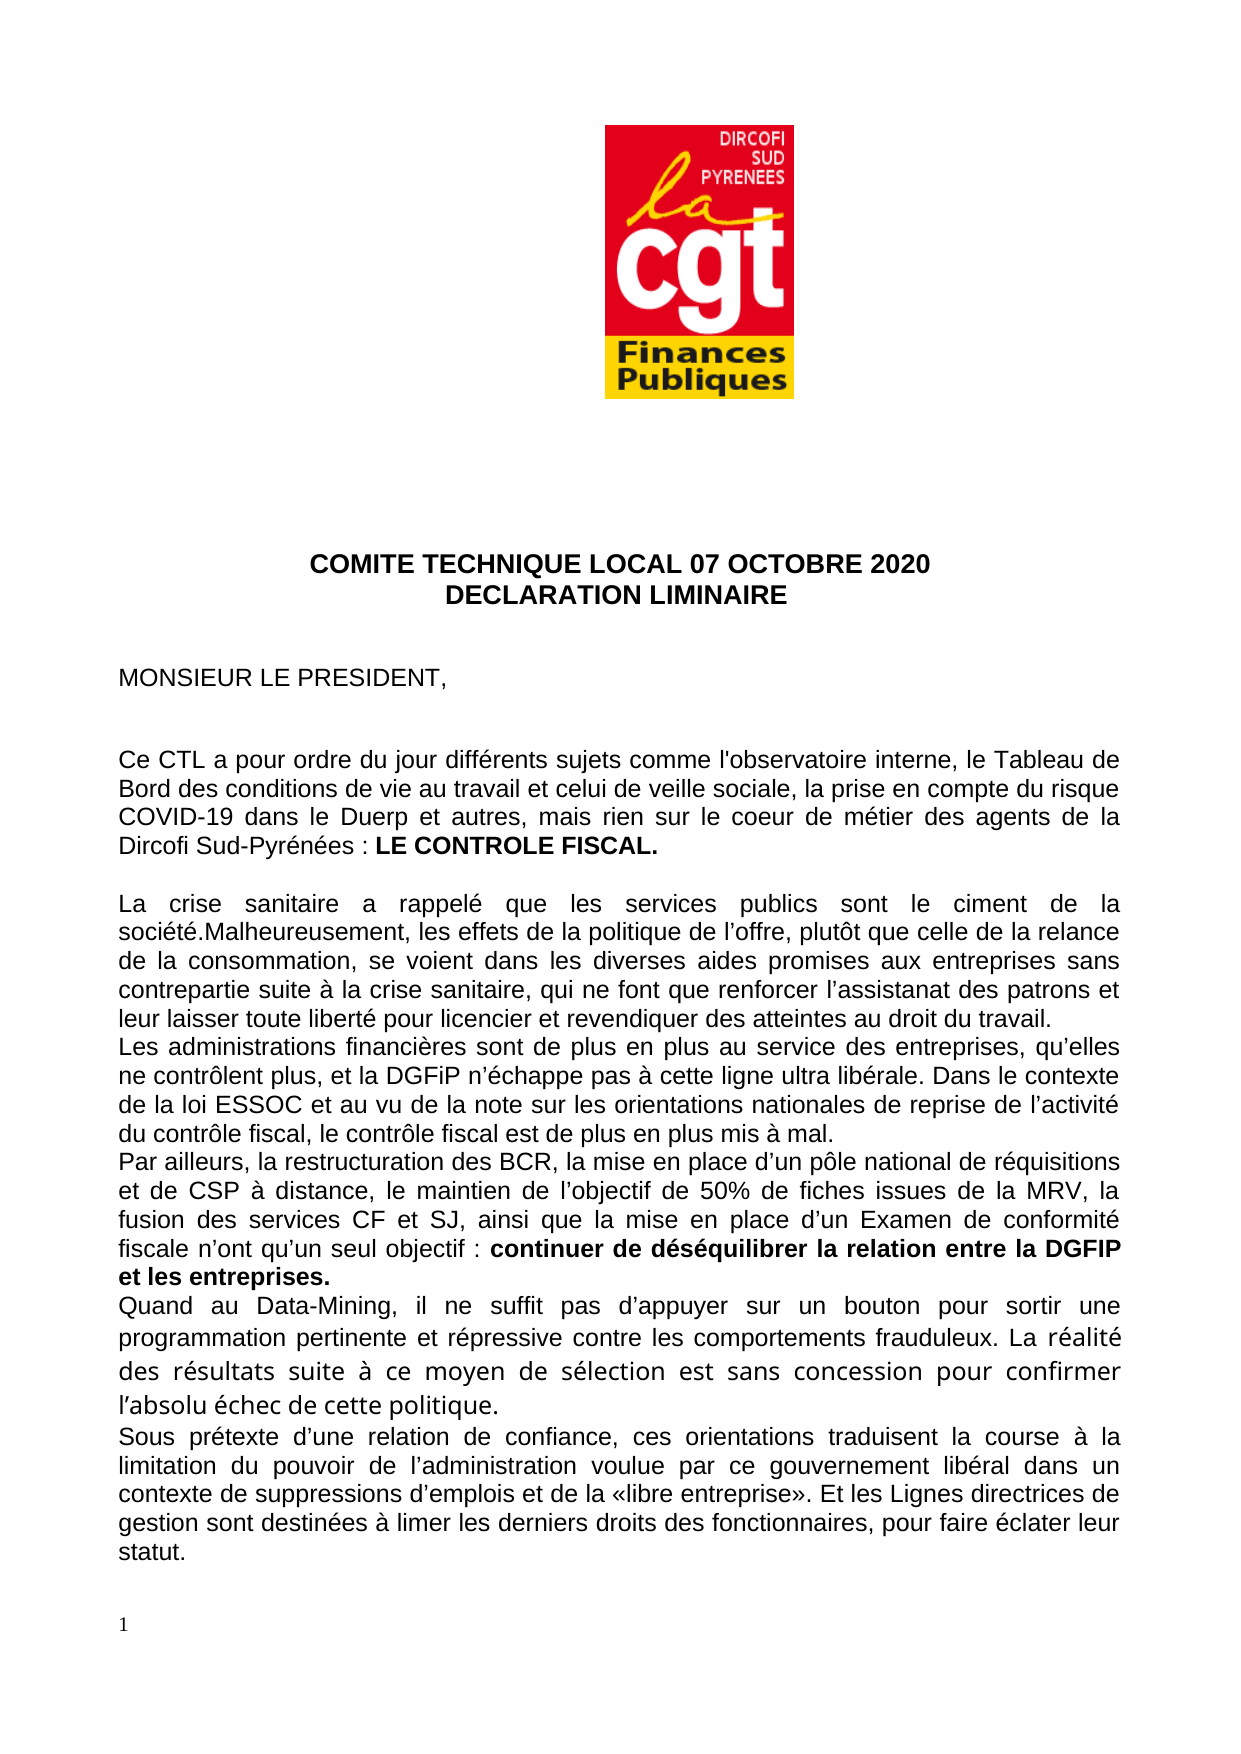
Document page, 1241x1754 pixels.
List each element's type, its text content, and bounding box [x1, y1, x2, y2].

text Les administrations financières sont de plus en plus au service des entreprises, qu’elles ne contrôlent plus, et la DGFiP n’échappe pas à cette ligne ultra libérale. Dans le contexte de la loi ESSOC et au vu de la note sur les orientations nationales de reprise de l’activité du contrôle fiscal, le contrôle fiscal est de plus en plus mis à mal. [118, 1032, 1122, 1147]
text MONSIEUR LE PRESIDENT, [118, 663, 1122, 692]
text DECLARATION LIMINAIRE [118, 579, 1122, 611]
text Par ailleurs, la restructuration des BCR, la mise en place d’un pôle national de réquisitions et de CSP à distance, le maintien de l’objectif de 50% de fiches issues de la MRV, la fusion des services CF et SJ, ainsi que la mise en place d’un Examen de conformité fiscale n’ont qu’un seul objectif : continuer de déséquilibrer la relation entre la DGFIP et les entreprises. [118, 1147, 1122, 1291]
text COMITE TECHNIQUE LOCAL 07 OCTOBRE 2020 [118, 548, 1122, 579]
text Quand au Data-Mining, il ne suffit pas d’appuyer sur un bouton pour sortir une programmation pertinente et répressive contre les comportements frauduleux. La réalité des résultats suite à ce moyen de sélection est sans concession pour confirmer l’absolu échec de cette politique. [118, 1291, 1122, 1422]
text La crise sanitaire a rappelé que les services publics sont le ciment de la société.Malheureusement, les effets de la politique de l’offre, plutôt que celle de la relance de la consommation, se voient dans les diverses aides promises aux entreprises sans contrepartie suite à la crise sanitaire, qui ne font que renforcer l’assistanat des patrons et leur laisser toute liberté pour licencier et revendiquer des atteintes au droit du travail. [118, 888, 1122, 1032]
text Sous prétexte d’une relation de confiance, ces orientations traduisent la course à la limitation du pouvoir de l’administration voulue par ce gouvernement libéral dans un contexte de suppressions d’emplois et de la «libre entreprise». Et les Lignes directrices de gestion sont destinées à limer les derniers droits des fonctionnaires, pour faire éclater leur statut. [118, 1422, 1122, 1566]
picture [605, 125, 794, 399]
text Ce CTL a pour ordre du jour différents sujets comme l'observatoire interne, le Tableau de Bord des conditions de vie au travail et celui de veille sociale, la prise en compte du risque COVID-19 dans le Duerp et autres, mais rien sur le coeur de métier des agents de la Dircofi Sud-Pyrénées : LE CONTROLE FISCAL. [118, 745, 1122, 860]
